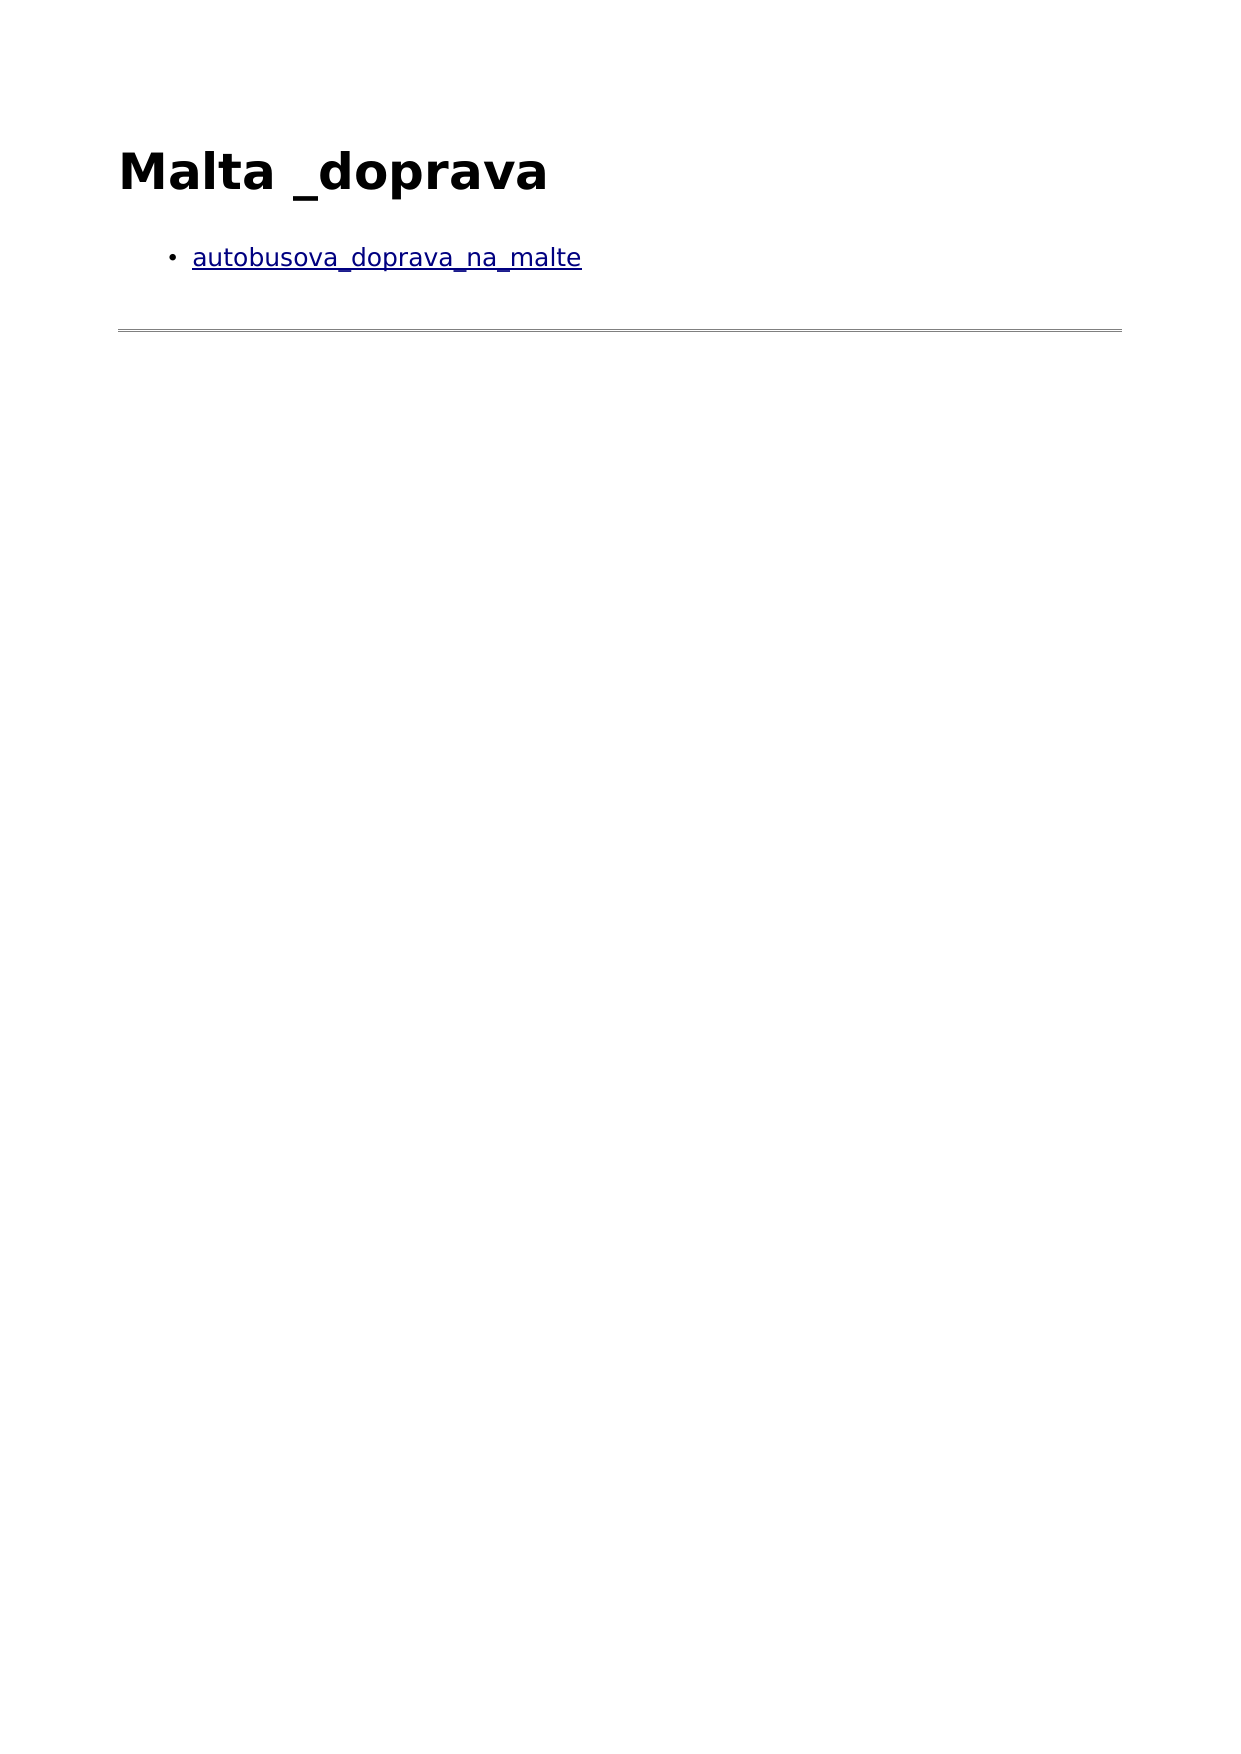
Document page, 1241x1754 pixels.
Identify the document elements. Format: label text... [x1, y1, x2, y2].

list autobusova_doprava_na_malte [177, 243, 1122, 272]
text ﻿ [118, 272, 1122, 302]
subtitle Malta _doprava [118, 143, 1122, 201]
